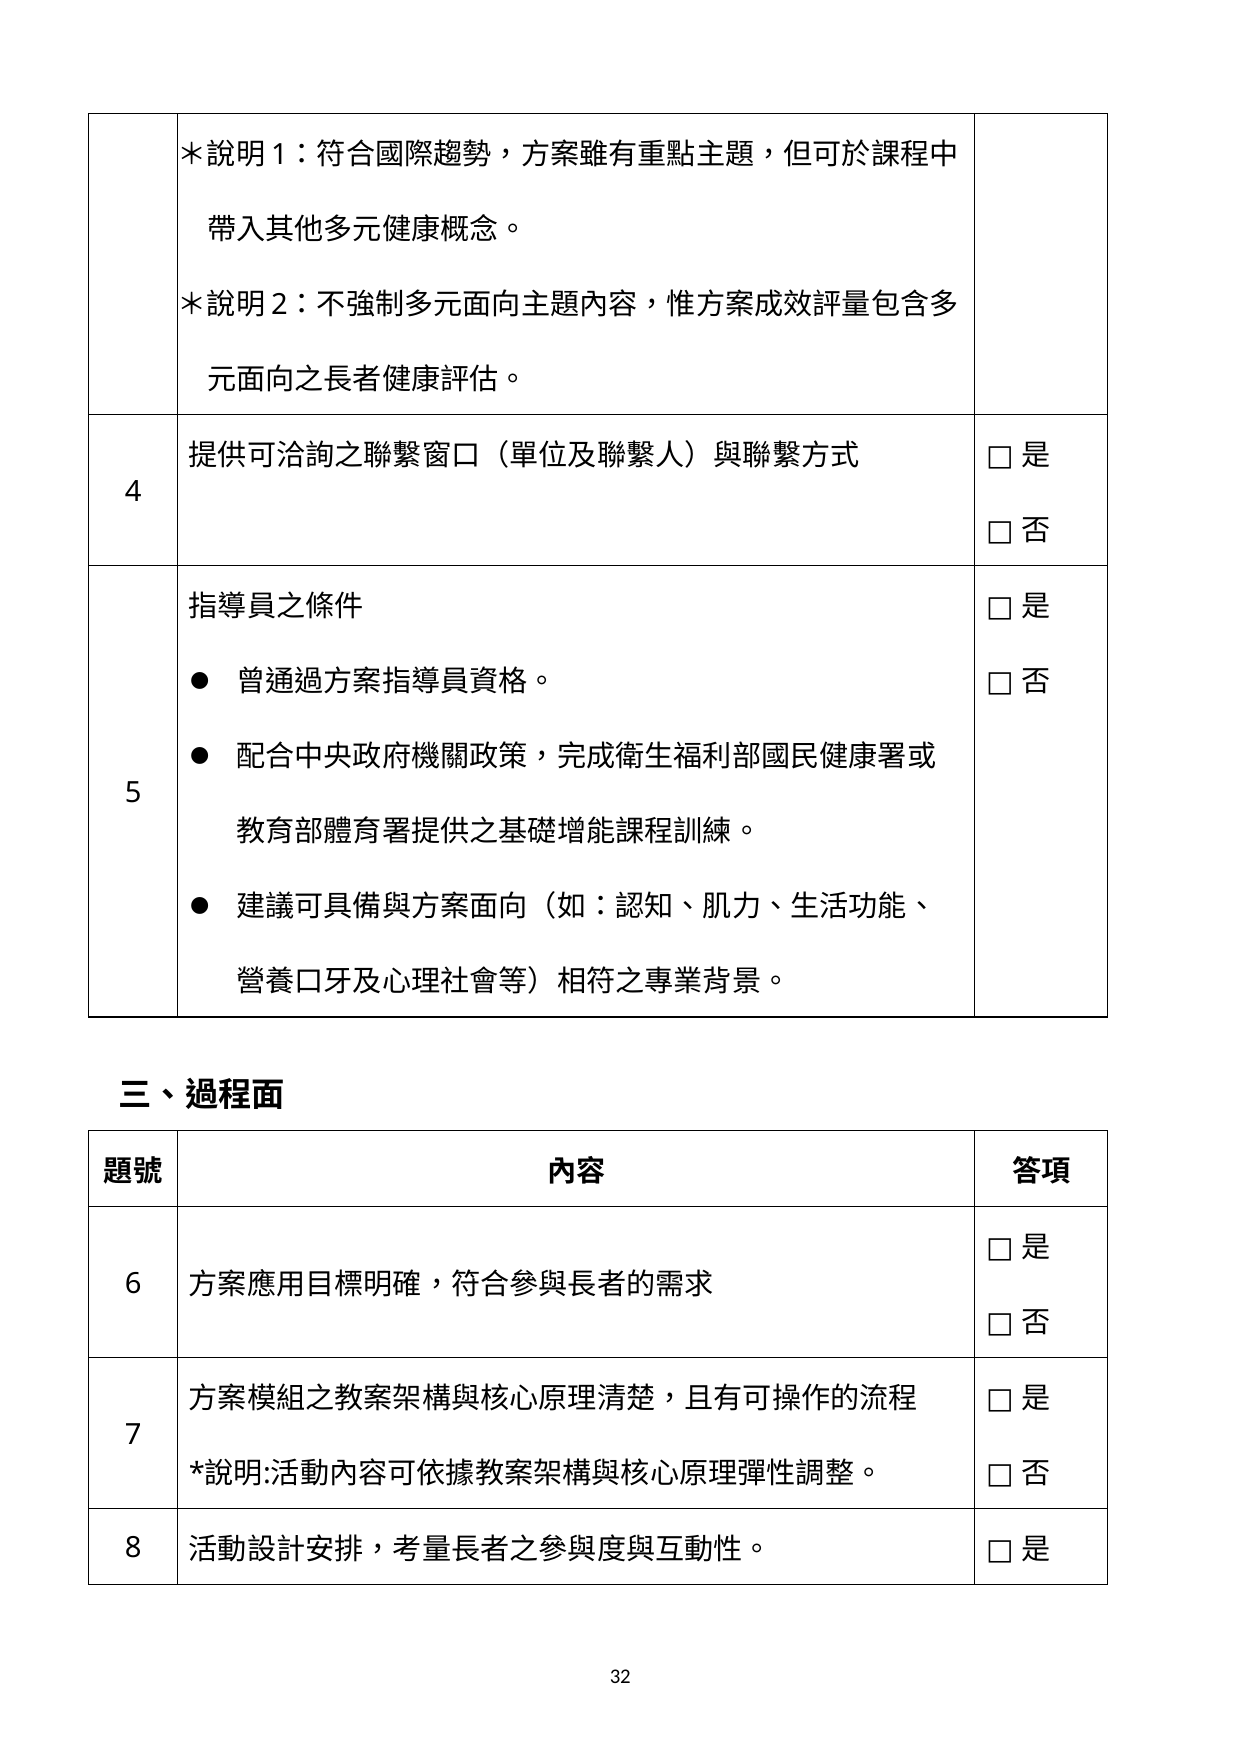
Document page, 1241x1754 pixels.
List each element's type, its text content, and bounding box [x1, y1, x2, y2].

table_cell □ 是 □ 否 [975, 566, 1107, 1016]
table_header 答項 [975, 1131, 1107, 1206]
table_cell 方案模組之教案架構與核心原理清楚，且有可操作的流程 *說明:活動內容可依據教案架構與核心原理彈性調整。 [178, 1358, 974, 1508]
table_cell 5 [89, 566, 177, 1016]
table_header 內容 [178, 1131, 974, 1206]
table_cell 方案應用目標明確，符合參與長者的需求 [178, 1207, 974, 1357]
table_cell 指導員之條件 曾通過方案指導員資格。 配合中央政府機關政策，完成衛生福利部國民健康署或教育部體育署提供之基礎增能課程訓練。 建議可具備與方案面向（如：認知、肌力、生活功能、營養口牙及心理社會等）相符之專業背景。 [178, 566, 974, 1016]
table_cell [975, 114, 1107, 414]
table_cell ＊說明1：符合國際趨勢，方案雖有重點主題，但可於課程中帶入其他多元健康概念。 ＊說明2：不強制多元面向主題內容，惟方案成效評量包含多元面向之長者健康評估。 [178, 114, 974, 414]
table_cell 提供可洽詢之聯繫窗口（單位及聯繫人）與聯繫方式 [178, 415, 974, 565]
table_header 題號 [89, 1131, 177, 1206]
table_cell □ 是 [975, 1509, 1107, 1584]
table_cell 活動設計安排，考量長者之參與度與互動性。 [178, 1509, 974, 1584]
table_cell □ 是 □ 否 [975, 1207, 1107, 1357]
text 三、過程面 [118, 1055, 1122, 1130]
table_cell □ 是 □ 否 [975, 1358, 1107, 1508]
table_cell □ 是 □ 否 [975, 415, 1107, 565]
table_cell 8 [89, 1509, 177, 1584]
table_cell [89, 114, 177, 414]
table_cell 4 [89, 415, 177, 565]
table_cell 7 [89, 1358, 177, 1508]
table_cell 6 [89, 1207, 177, 1357]
